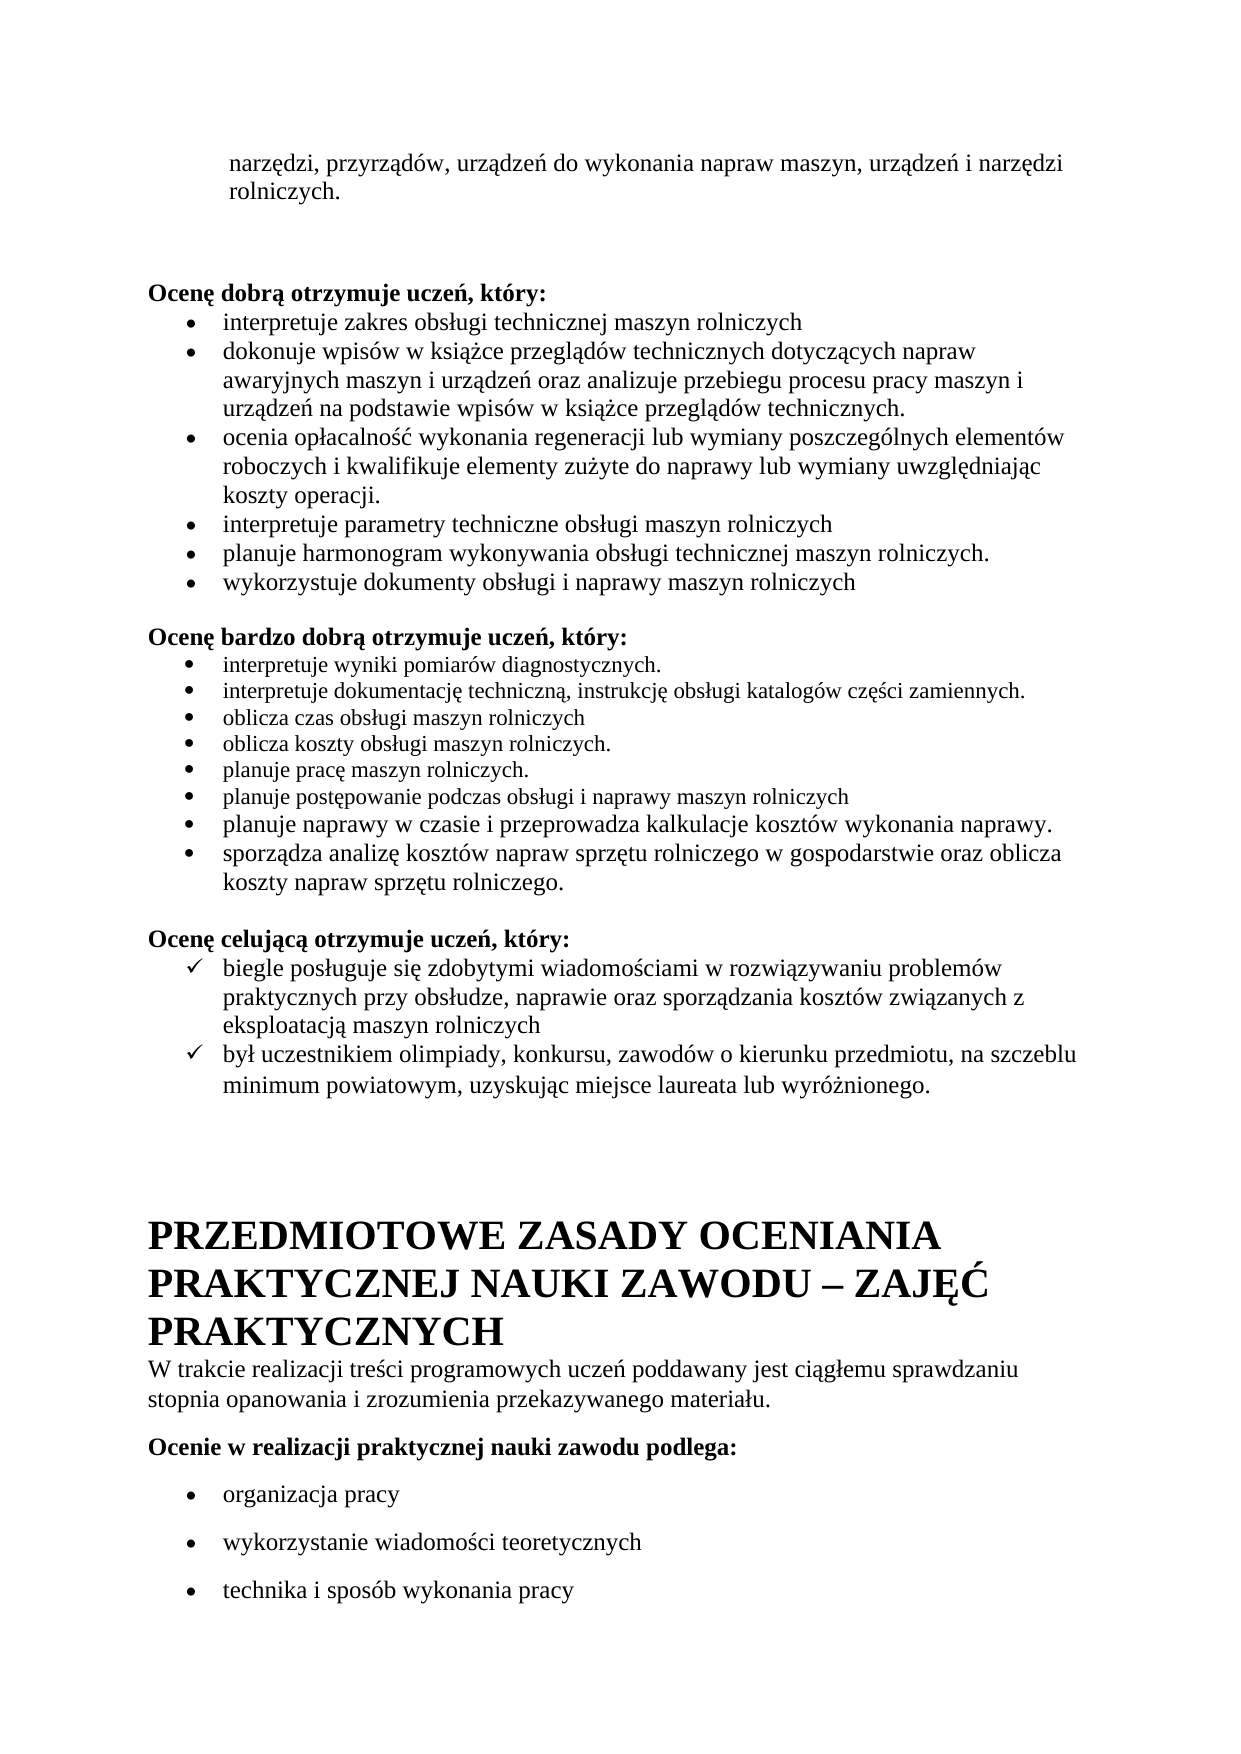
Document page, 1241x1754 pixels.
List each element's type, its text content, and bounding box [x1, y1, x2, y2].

text Ocenę celującą otrzymuje uczeń, który: [148, 924, 1093, 953]
list interpretuje parametry techniczne obsługi maszyn rolniczych [185, 509, 1093, 538]
list planuje postępowanie podczas obsługi i naprawy maszyn rolniczych [185, 783, 1093, 809]
list był uczestnikiem olimpiady, konkursu, zawodów o kierunku przedmiotu, na szczeblu minimum powiatowym, uzyskując miejsce laureata lub wyróżnionego. [185, 1039, 1093, 1099]
list interpretuje dokumentację techniczną, instrukcję obsługi katalogów części zamiennych. [185, 677, 1093, 704]
text PRZEDMIOTOWE ZASADY OCENIANIA PRAKTYCZNEJ NAUKI ZAWODU – ZAJĘĆ PRAKTYCZNYCH [148, 1210, 1093, 1354]
list interpretuje wyniki pomiarów diagnostycznych. [185, 651, 1093, 677]
list planuje harmonogram wykonywania obsługi technicznej maszyn rolniczych. [185, 538, 1093, 567]
list biegle posługuje się zdobytymi wiadomościami w rozwiązywaniu problemów praktycznych przy obsłudze, naprawie oraz sporządzania kosztów związanych z eksploatacją maszyn rolniczych [185, 953, 1093, 1039]
list dokonuje wpisów w książce przeglądów technicznych dotyczących napraw awaryjnych maszyn i urządzeń oraz analizuje przebiegu procesu pracy maszyn i urządzeń na podstawie wpisów w książce przeglądów technicznych. [185, 336, 1093, 422]
list oblicza koszty obsługi maszyn rolniczych. [185, 730, 1093, 757]
list planuje naprawy w czasie i przeprowadza kalkulacje kosztów wykonania naprawy. [185, 809, 1093, 838]
text Ocenę bardzo dobrą otrzymuje uczeń, który: [148, 622, 1093, 651]
text Ocenie w realizacji praktycznej nauki zawodu podlega: [148, 1432, 1093, 1461]
list planuje pracę maszyn rolniczych. [185, 757, 1093, 783]
list interpretuje zakres obsługi technicznej maszyn rolniczych [185, 307, 1093, 336]
list ocenia opłacalność wykonania regeneracji lub wymiany poszczególnych elementów roboczych i kwalifikuje elementy zużyte do naprawy lub wymiany uwzględniając koszty operacji. [185, 422, 1093, 509]
list narzędzi, przyrządów, urządzeń do wykonania napraw maszyn, urządzeń i narzędzi rolniczych. [191, 148, 1093, 205]
list technika i sposób wykonania pracy [185, 1575, 1093, 1604]
text W trakcie realizacji treści programowych uczeń poddawany jest ciągłemu sprawdzaniu stopnia opanowania i zrozumienia przekazywanego materiału. [148, 1354, 1093, 1413]
list organizacja pracy [185, 1479, 1093, 1508]
text Ocenę dobrą otrzymuje uczeń, który: [148, 278, 1093, 307]
list oblicza czas obsługi maszyn rolniczych [185, 704, 1093, 730]
list sporządza analizę kosztów napraw sprzętu rolniczego w gospodarstwie oraz oblicza koszty napraw sprzętu rolniczego. [185, 838, 1093, 896]
list wykorzystuje dokumenty obsługi i naprawy maszyn rolniczych [185, 567, 1093, 596]
list wykorzystanie wiadomości teoretycznych [185, 1527, 1093, 1556]
